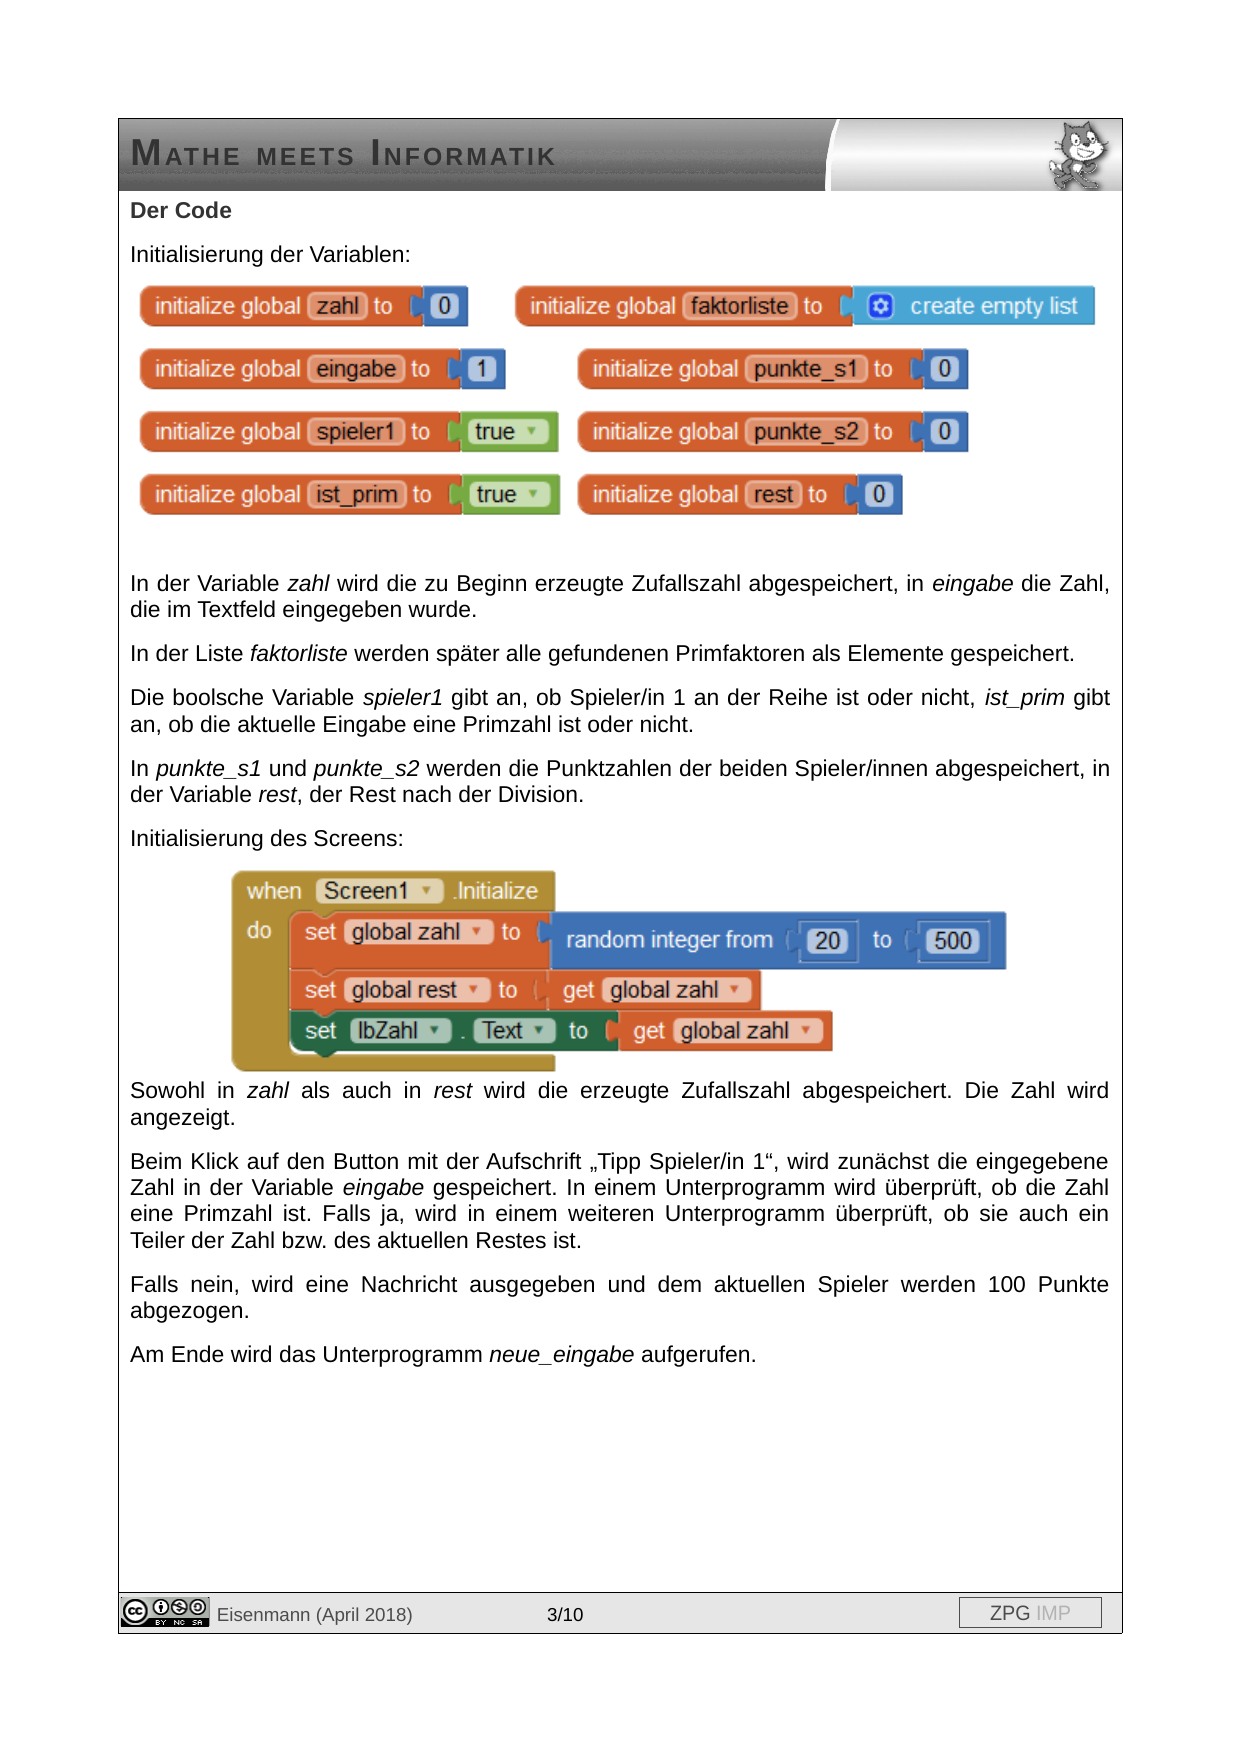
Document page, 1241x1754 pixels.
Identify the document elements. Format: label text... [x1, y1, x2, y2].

picture [120, 1597, 210, 1627]
text Die boolsche Variable spieler1 gibt an, ob Spieler/in 1 an der Reihe ist oder nicht, ist_prim gibt an, ob die aktuelle Eingabe eine Primzahl ist oder nicht. [130, 684, 1110, 737]
text Beim Klick auf den Button mit der Aufschrift „Tipp Spieler/in 1“, wird zunächst die eingegebene Zahl in der Variable eingabe gespeichert. In einem Unterprogramm wird überprüft, ob die Zahl eine Primzahl ist. Falls ja, wird in einem weiteren Unterprogramm überprüft, ob sie auch ein Teiler der Zahl bzw. des aktuellen Restes ist. [130, 1148, 1110, 1253]
text Sowohl in zahl als auch in rest wird die erzeugte Zufallszahl abgespeichert. Die Zahl wird angezeigt. [130, 869, 1110, 1130]
text Initialisierung des Screens: [130, 825, 1110, 851]
text Falls nein, wird eine Nachricht ausgegeben und dem aktuellen Spieler werden 100 Punkte abgezogen. [130, 1271, 1110, 1323]
text In punkte_s1 und punkte_s2 werden die Punktzahlen der beiden Spieler/innen abgespeichert, in der Variable rest, der Rest nach der Division. [130, 754, 1110, 807]
text In der Variable zahl wird die zu Beginn erzeugte Zufallszahl abgespeichert, in eingabe die Zahl, die im Textfeld eingegeben wurde. [130, 570, 1110, 622]
picture [137, 278, 1103, 526]
text In der Liste faktorliste werden später alle gefundenen Primfaktoren als Elemente gespeichert. [130, 640, 1110, 666]
picture [119, 119, 1122, 191]
text Am Ende wird das Unterprogramm neue_eingabe aufgerufen. [130, 1341, 1110, 1367]
picture [227, 863, 1013, 1078]
text Initialisierung der Variablen: [130, 241, 1110, 267]
text Der Code [130, 197, 1110, 223]
